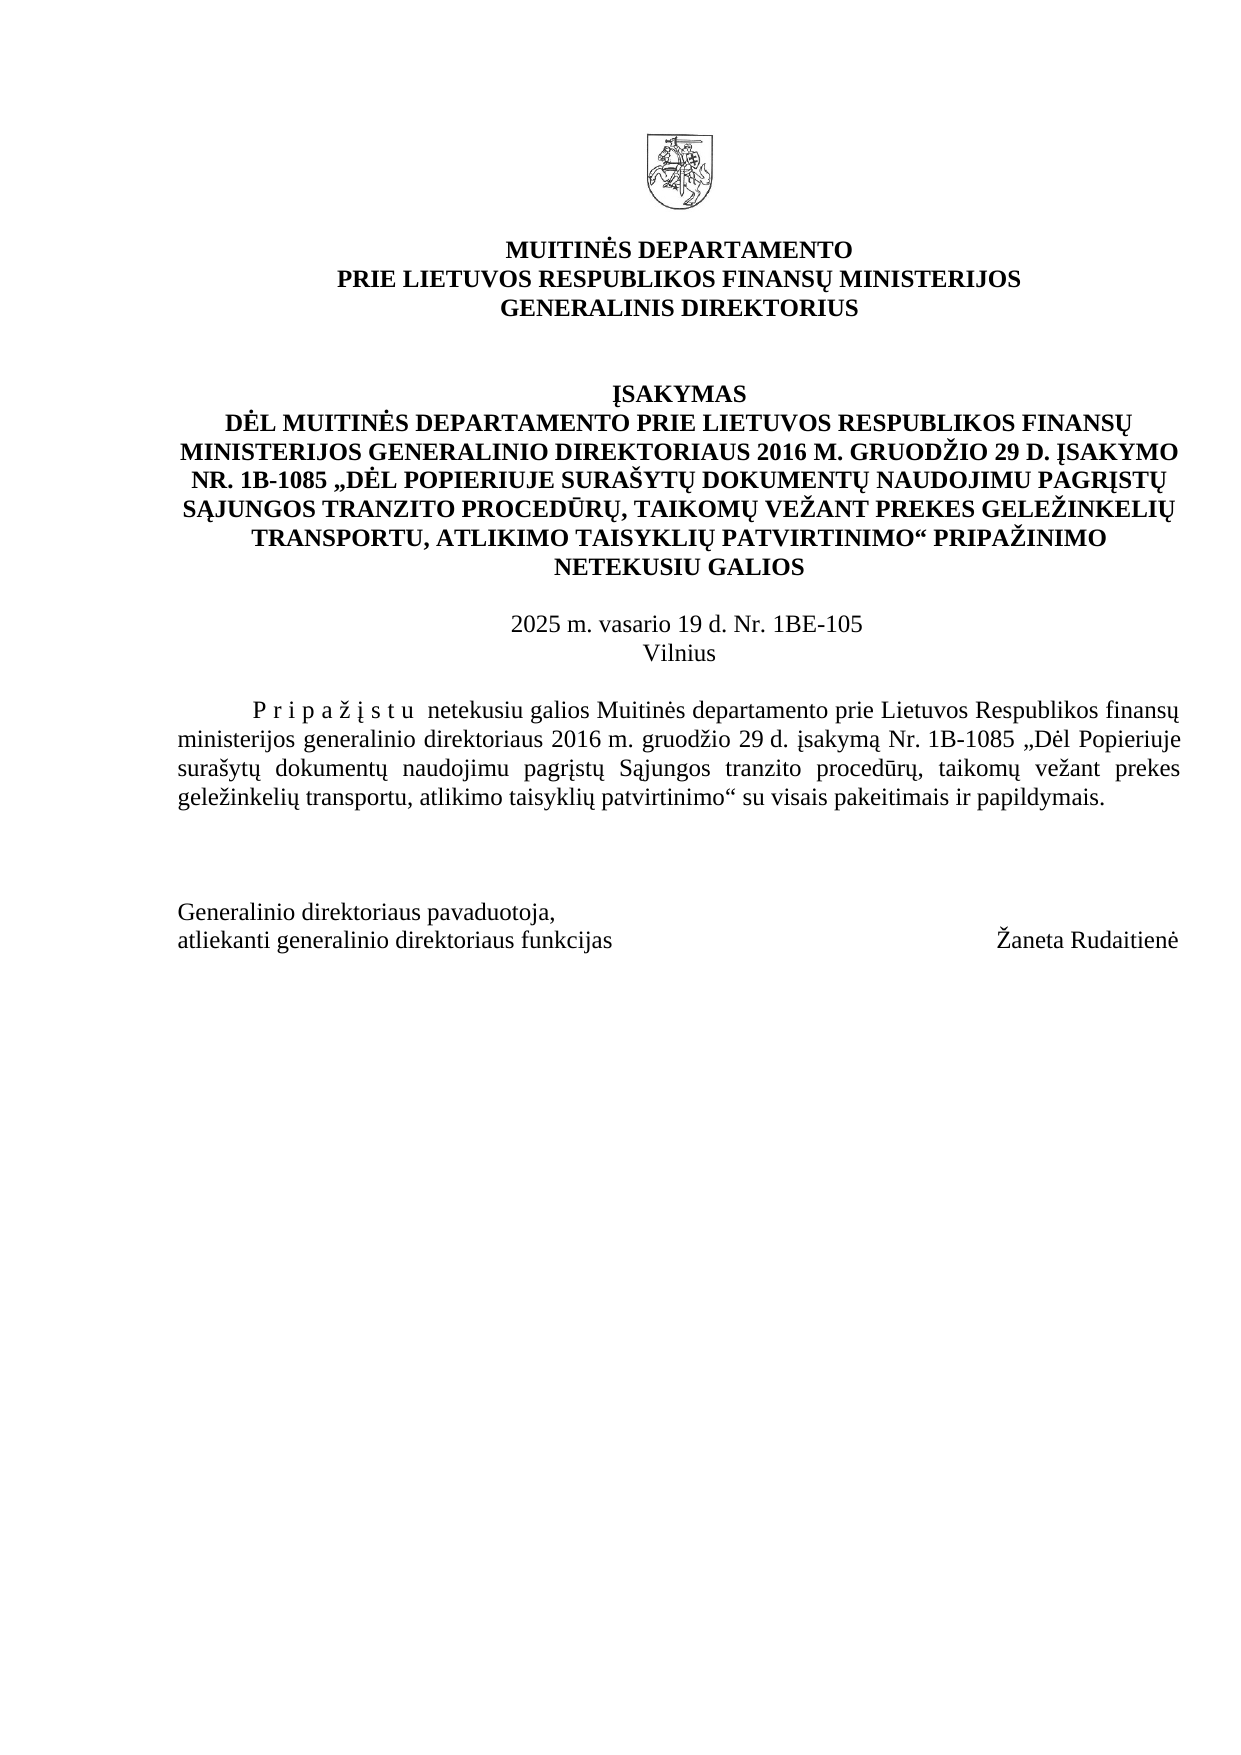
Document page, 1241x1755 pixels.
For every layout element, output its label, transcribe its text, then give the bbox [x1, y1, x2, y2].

text P r i p a ž į s t u netekusiu galios Muitinės departamento prie Lietuvos Respublikos finansų ministerijos generalinio direktoriaus 2016 m. gruodžio 29 d. įsakymą Nr. 1B-1085 „Dėl Popieriuje surašytų dokumentų naudojimu pagrįstų Sąjungos tranzito procedūrų, taikomų vežant prekes geležinkelių transportu, atlikimo taisyklių patvirtinimo“ su visais pakeitimais ir papildymais. [177, 695, 1181, 810]
subtitle Vilnius [177, 638, 1181, 667]
text GENERALINIS DIREKTORIUS [177, 293, 1181, 322]
text 2025 m. vasario 19 d. Nr. 1BE-105 [192, 609, 1181, 638]
text Generalinio direktoriaus pavaduotoja, [177, 897, 1181, 925]
text atliekanti generalinio direktoriaus funkcijas Žaneta Rudaitienė [177, 925, 1181, 954]
text ĮSAKYMAS [177, 379, 1181, 408]
text DĖL MUITINĖS DEPARTAMENTO PRIE LIETUVOS RESPUBLIKOS FINANSŲ MINISTERIJOS GENERALINIO DIREKTORIAUS 2016 M. GRUODŽIO 29 D. ĮSAKYMO NR. 1B-1085 „DĖL POPIERIUJE SURAŠYTŲ DOKUMENTŲ NAUDOJIMU PAGRĮSTŲ SĄJUNGOS TRANZITO PROCEDŪRŲ, TAIKOMŲ VEŽANT PREKES GELEŽINKELIŲ TRANSPORTU, ATLIKIMO TAISYKLIŲ PATVIRTINIMO“ PRIPAŽINIMO NETEKUSIU GALIOS [177, 408, 1181, 580]
text PRIE LIETUVOS RESPUBLIKOS FINANSŲ MINISTERIJOS [177, 264, 1181, 293]
text MUITINĖS DEPARTAMENTO [177, 235, 1181, 264]
